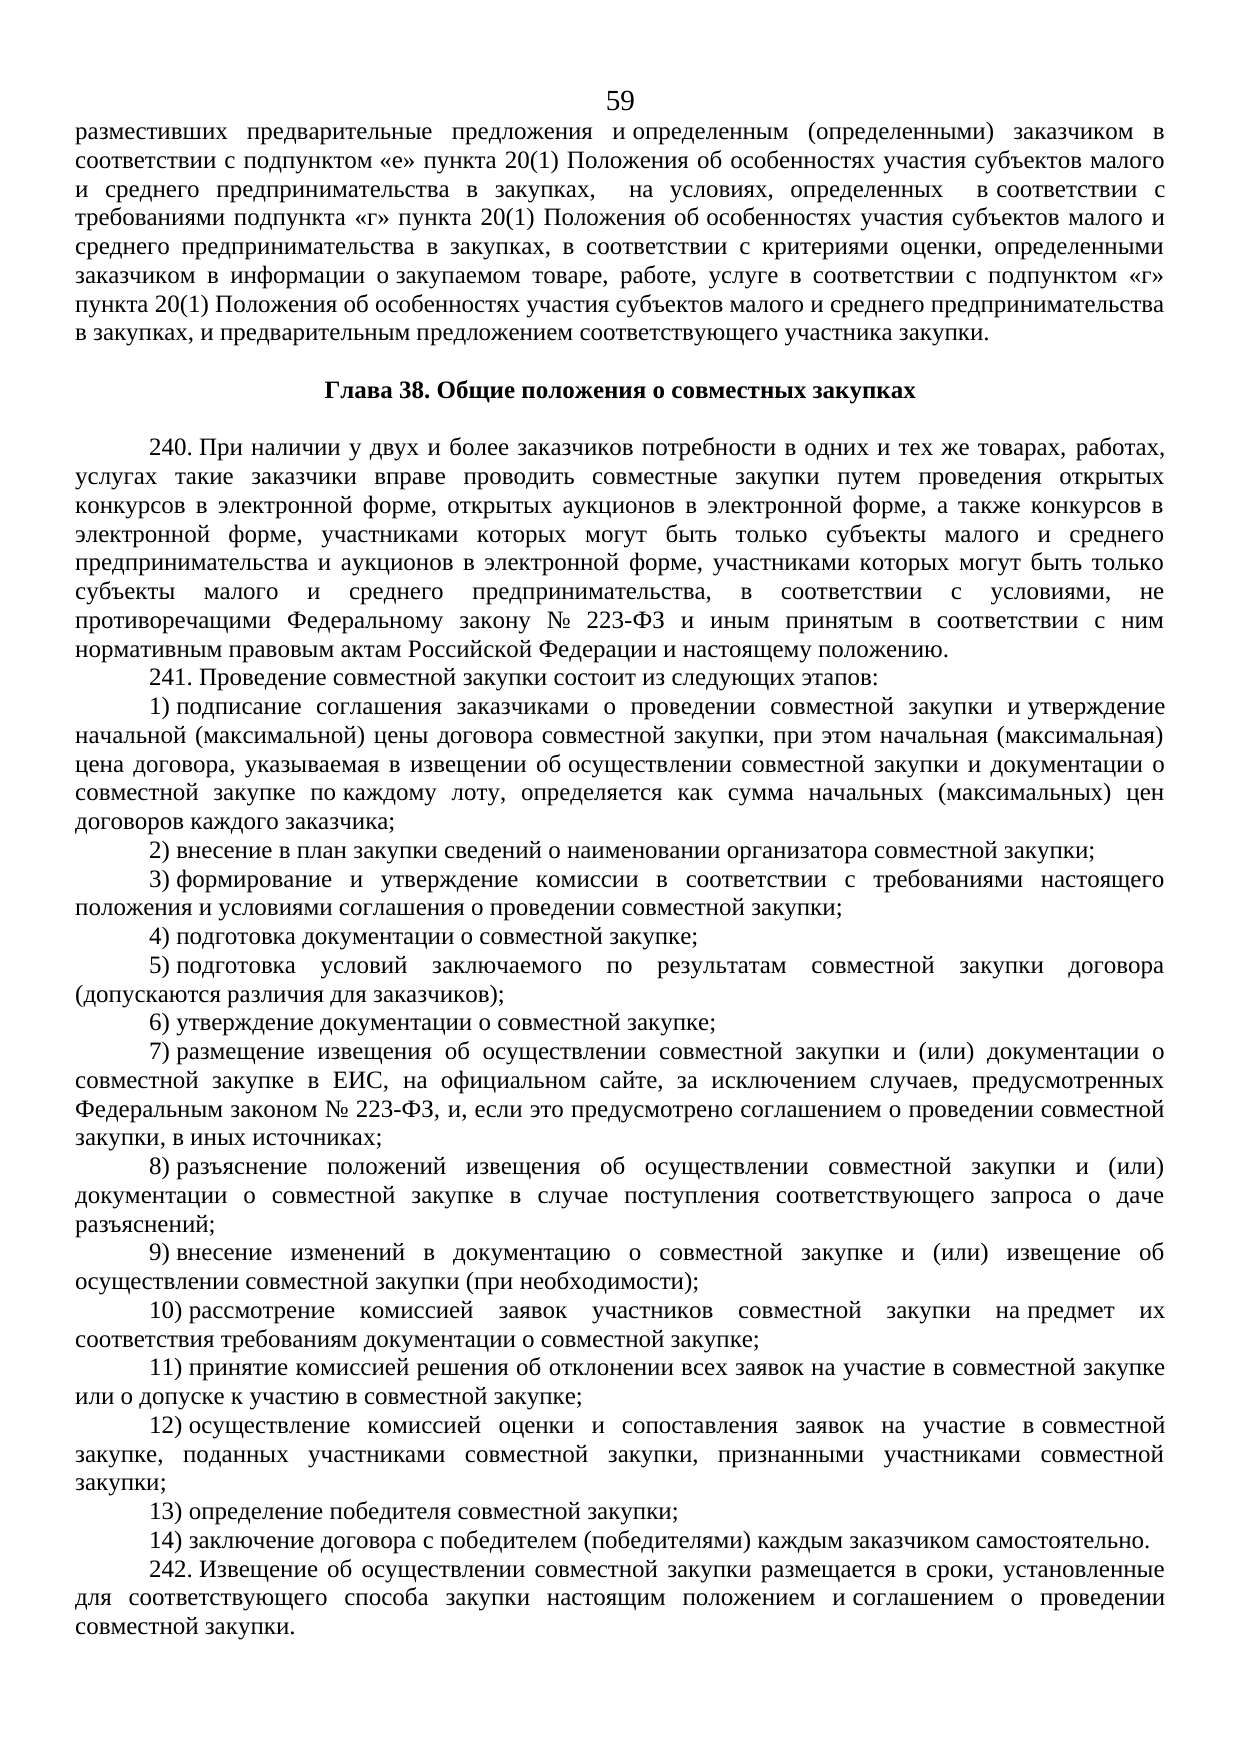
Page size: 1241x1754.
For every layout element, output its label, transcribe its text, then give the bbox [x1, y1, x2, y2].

text 242. Извещение об осуществлении совместной закупки размещается в сроки, установленные для соответствующего способа закупки настоящим положением и соглашением о проведении совместной закупки. [75, 1554, 1165, 1640]
text 13) определение победителя совместной закупки; [75, 1496, 1165, 1525]
text 4) подготовка документации о совместной закупке; [75, 921, 1165, 950]
text 7) размещение извещения об осуществлении совместной закупки и (или) документации о совместной закупке в ЕИС, на официальном сайте, за исключением случаев, предусмотренных Федеральным законом № 223-ФЗ, и, если это предусмотрено соглашением о проведении совместной закупки, в иных источниках; [75, 1036, 1165, 1151]
text разместивших предварительные предложения и определенным (определенными) заказчиком в соответствии с подпунктом «е» пункта 20(1) Положения об особенностях участия субъектов малого и среднего предпринимательства в закупках, на условиях, определенных в соответствии с требованиями подпункта «г» пункта 20(1) Положения об особенностях участия субъектов малого и среднего предпринимательства в закупках, в соответствии с критериями оценки, определенными заказчиком в информации о закупаемом товаре, работе, услуге в соответствии с подпунктом «г» пункта 20(1) Положения об особенностях участия субъектов малого и среднего предпринимательства в закупках, и предварительным предложением соответствующего участника закупки. [75, 116, 1165, 346]
text 5) подготовка условий заключаемого по результатам совместной закупки договора (допускаются различия для заказчиков); [75, 950, 1165, 1007]
text 12) осуществление комиссией оценки и сопоставления заявок на участие в совместной закупке, поданных участниками совместной закупки, признанными участниками совместной закупки; [75, 1410, 1165, 1496]
text 241. Проведение совместной закупки состоит из следующих этапов: [75, 662, 1165, 691]
text 1) подписание соглашения заказчиками о проведении совместной закупки и утверждение начальной (максимальной) цены договора совместной закупки, при этом начальная (максимальная) цена договора, указываемая в извещении об осуществлении совместной закупки и документации о совместной закупке по каждому лоту, определяется как сумма начальных (максимальных) цен договоров каждого заказчика; [75, 691, 1165, 835]
text 11) принятие комиссией решения об отклонении всех заявок на участие в совместной закупке или о допуске к участию в совместной закупке; [75, 1352, 1165, 1410]
text 240. При наличии у двух и более заказчиков потребности в одних и тех же товарах, работах, услугах такие заказчики вправе проводить совместные закупки путем проведения открытых конкурсов в электронной форме, открытых аукционов в электронной форме, а также конкурсов в электронной форме, участниками которых могут быть только субъекты малого и среднего предпринимательства и аукционов в электронной форме, участниками которых могут быть только субъекты малого и среднего предпринимательства, в соответствии с условиями, не противоречащими Федеральному закону № 223-ФЗ и иным принятым в соответствии с ним нормативным правовым актам Российской Федерации и настоящему положению. [75, 432, 1165, 662]
text 3) формирование и утверждение комиссии в соответствии с требованиями настоящего положения и условиями соглашения о проведении совместной закупки; [75, 864, 1165, 921]
text 2) внесение в план закупки сведений о наименовании организатора совместной закупки; [75, 835, 1165, 864]
text 14) заключение договора с победителем (победителями) каждым заказчиком самостоятельно. [75, 1525, 1165, 1554]
text 6) утверждение документации о совместной закупке; [75, 1007, 1165, 1036]
text 8) разъяснение положений извещения об осуществлении совместной закупки и (или) документации о совместной закупке в случае поступления соответствующего запроса о даче разъяснений; [75, 1151, 1165, 1237]
text 9) внесение изменений в документацию о совместной закупке и (или) извещение об осуществлении совместной закупки (при необходимости); [75, 1237, 1165, 1295]
text 10) рассмотрение комиссией заявок участников совместной закупки на предмет их соответствия требованиям документации о совместной закупке; [75, 1295, 1165, 1352]
text Глава 38. Общие положения о совместных закупках [75, 375, 1165, 404]
